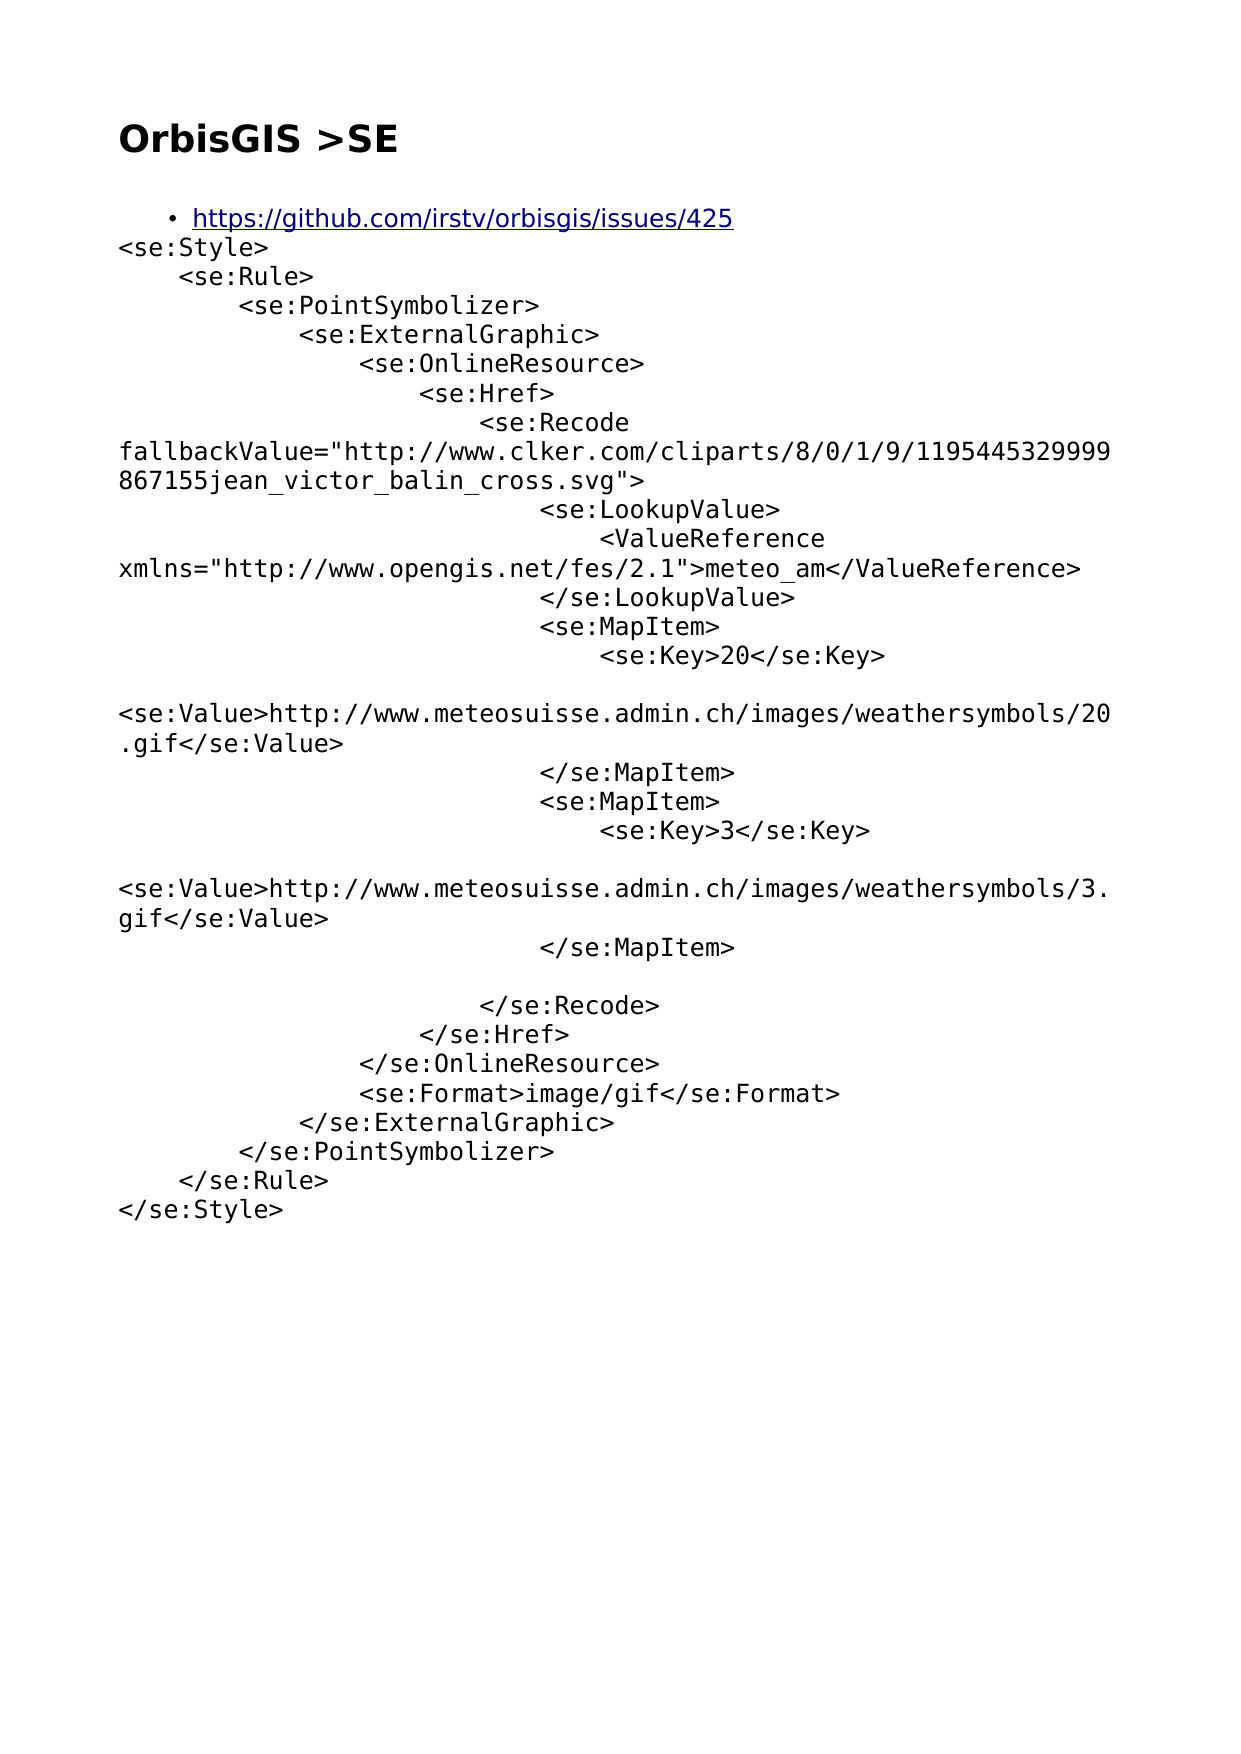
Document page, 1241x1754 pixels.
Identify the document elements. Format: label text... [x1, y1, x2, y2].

list https://github.com/irstv/orbisgis/issues/425 [177, 204, 1122, 233]
text <se:Style> <se:Rule> <se:PointSymbolizer> <se:ExternalGraphic> <se:OnlineResource> <se:Href> <se:Recode fallbackValue="http://www.clker.com/cliparts/8/0/1/9/1195445329999867155jean_victor_balin_cross.svg"> <se:LookupValue> <ValueReference xmlns="http://www.opengis.net/fes/2.1">meteo_am</ValueReference> </se:LookupValue> <se:MapItem> <se:Key>20</se:Key> <se:Value>http://www.meteosuisse.admin.ch/images/weathersymbols/20.gif</se:Value> </se:MapItem> <se:MapItem> <se:Key>3</se:Key> <se:Value>http://www.meteosuisse.admin.ch/images/weathersymbols/3.gif</se:Value> </se:MapItem> </se:Recode> </se:Href> </se:OnlineResource> <se:Format>image/gif</se:Format> </se:ExternalGraphic> </se:PointSymbolizer> </se:Rule> </se:Style> [118, 233, 1122, 1224]
subtitle OrbisGIS >SE [118, 118, 1122, 162]
